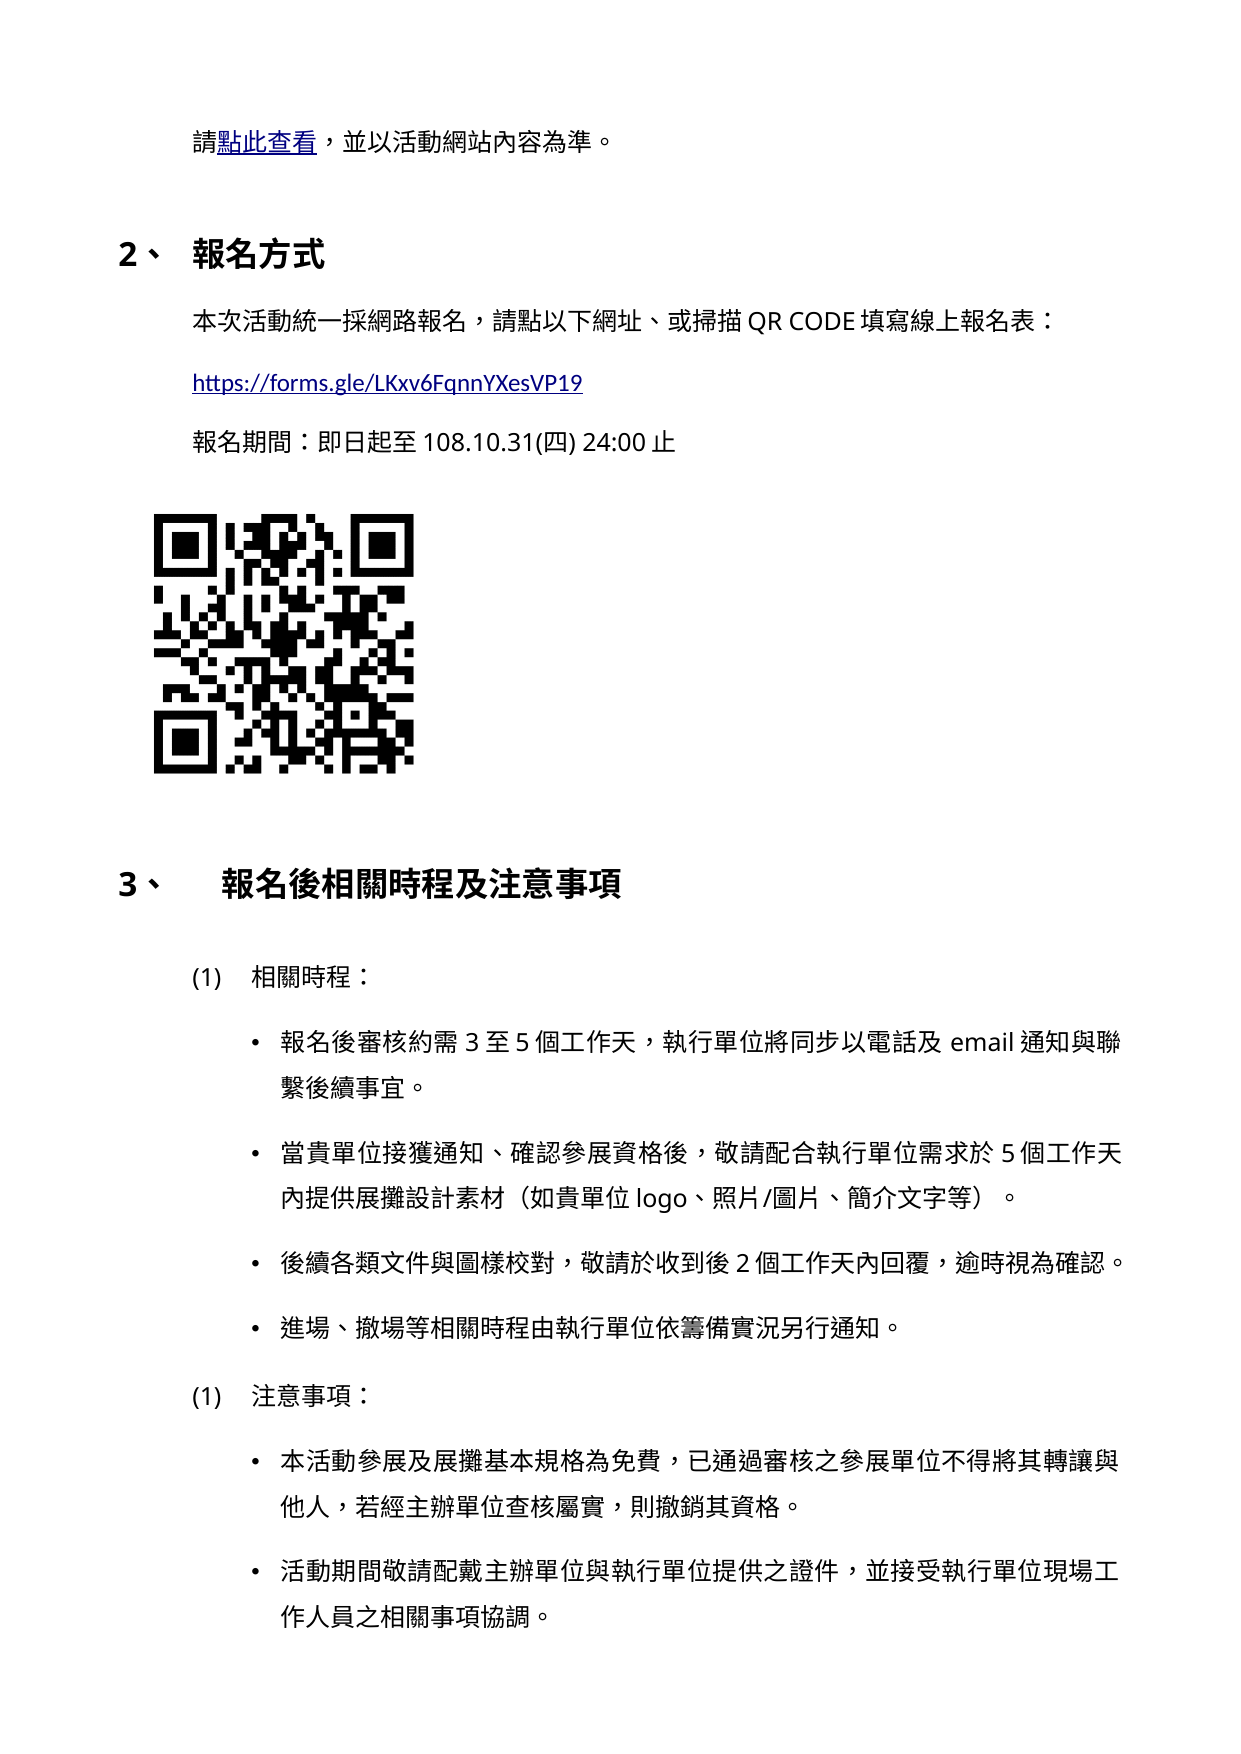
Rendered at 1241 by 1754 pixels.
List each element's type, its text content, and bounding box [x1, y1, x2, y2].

list 後續各類文件與圖樣校對，敬請於收到後2個工作天內回覆，逾時視為確認。 [251, 1236, 1122, 1282]
list 注意事項： [192, 1365, 1122, 1415]
text 本次活動統一採網路報名，請點以下網址、或掃描QR CODE填寫線上報名表： [192, 297, 1122, 339]
text https://forms.gle/LKxv6FqnnYXesVP19 [192, 358, 1122, 399]
list 活動期間敬請配戴主辦單位與執行單位提供之證件，並接受執行單位現場工作人員之相關事項協調。 [251, 1544, 1122, 1636]
list 當貴單位接獲通知、確認參展資格後，敬請配合執行單位需求於5個工作天內提供展攤設計素材（如貴單位logo、照片/圖片、簡介文字等）。 [251, 1125, 1122, 1217]
list 本活動參展及展攤基本規格為免費，已通過審核之參展單位不得將其轉讓與他人，若經主辦單位查核屬實，則撤銷其資格。 [251, 1434, 1122, 1525]
text 請點此查看，並以活動網站內容為準。 [192, 118, 1122, 160]
picture [118, 478, 449, 809]
list 報名後審核約需3至5個工作天，執行單位將同步以電話及email通知與聯繫後續事宜。 [251, 1015, 1122, 1107]
list 進場、撤場等相關時程由執行單位依籌備實況另行通知。 [251, 1300, 1122, 1346]
list 報名方式 [118, 216, 1122, 278]
list 報名後相關時程及注意事項 [118, 846, 1122, 909]
text 報名期間：即日起至108.10.31(四) 24:00止 [192, 418, 1122, 460]
list 相關時程： [192, 946, 1122, 996]
